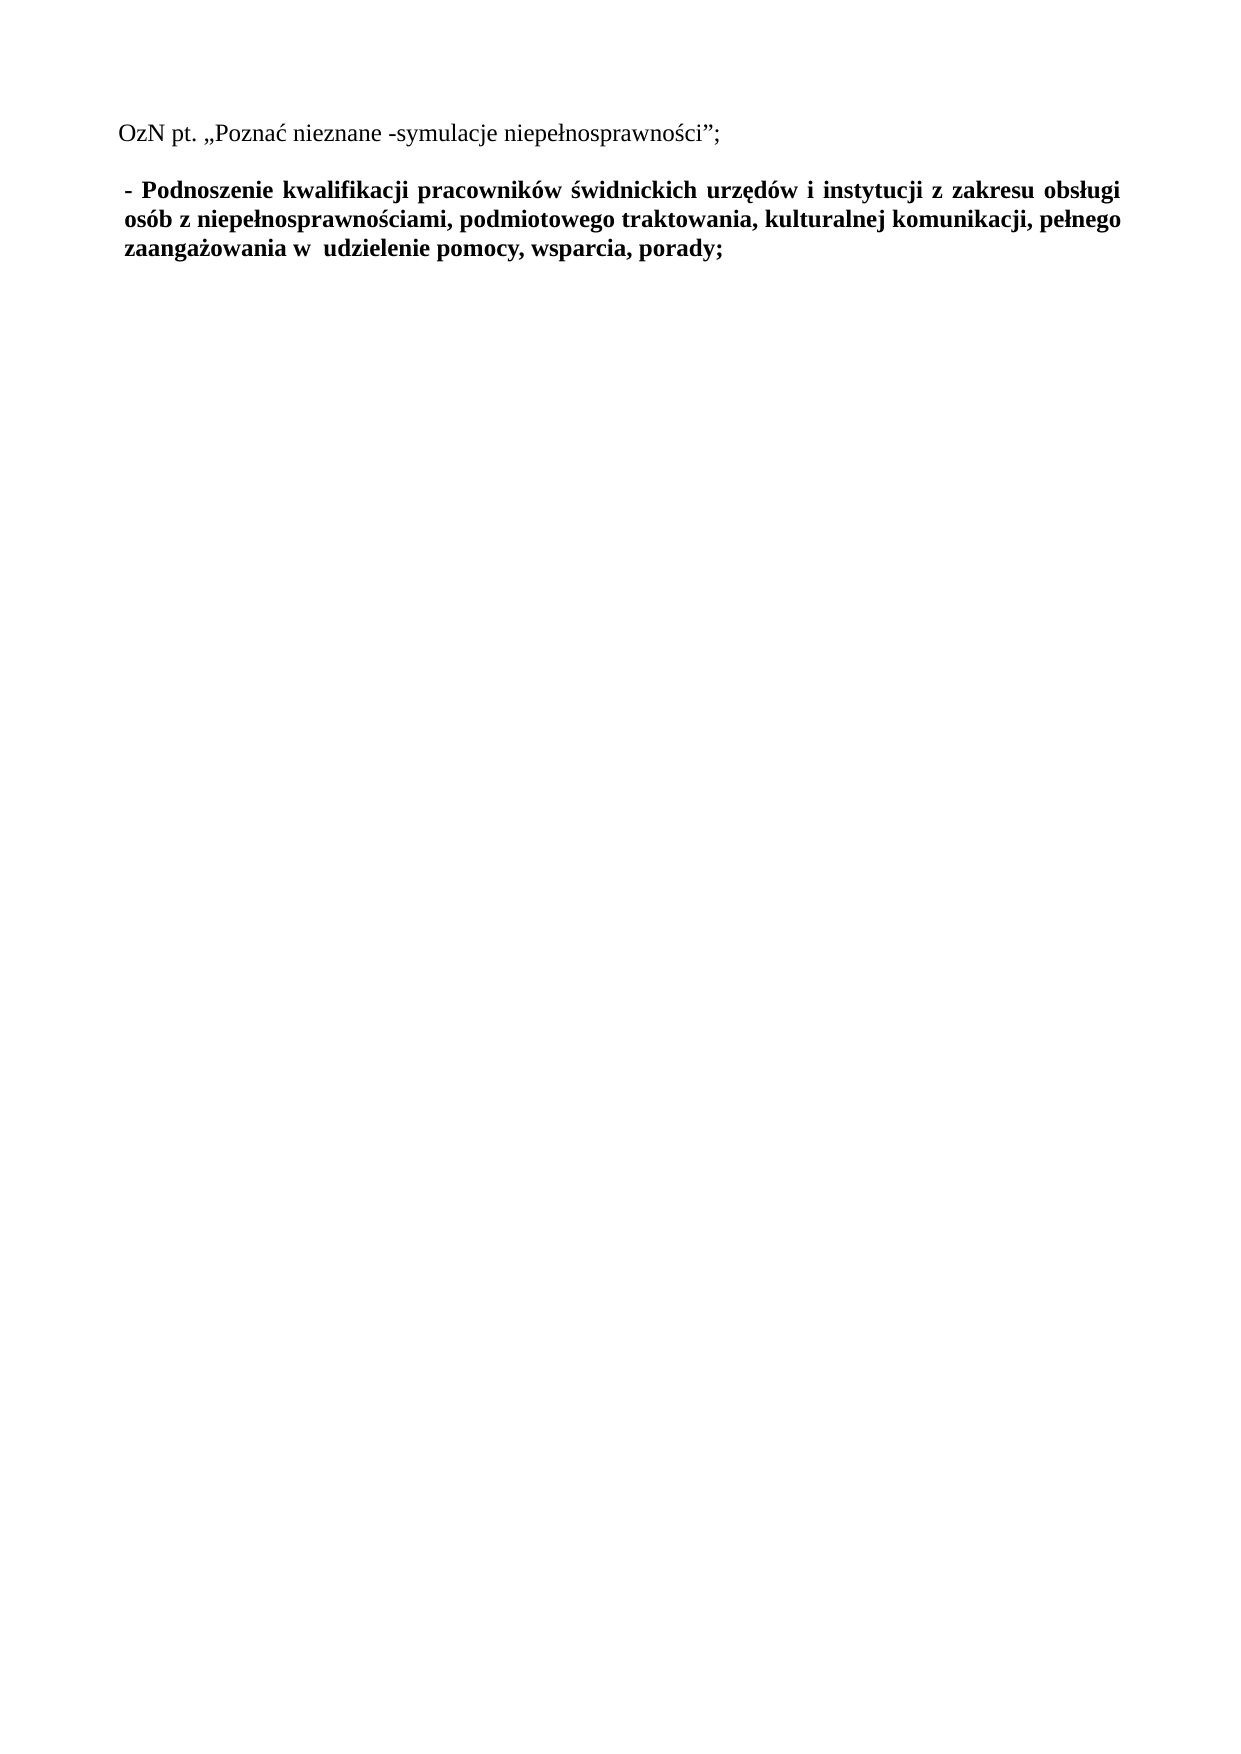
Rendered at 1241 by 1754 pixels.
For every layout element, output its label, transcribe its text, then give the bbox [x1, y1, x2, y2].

text OzN pt. „Poznać nieznane -symulacje niepełnosprawności”; [118, 118, 1122, 147]
list - Podnoszenie kwalifikacji pracowników świdnickich urzędów i instytucji z zakresu obsługi osób z niepełnosprawnościami, podmiotowego traktowania, kulturalnej komunikacji, pełnego zaangażowania w udzielenie pomocy, wsparcia, porady; [124, 176, 1122, 262]
